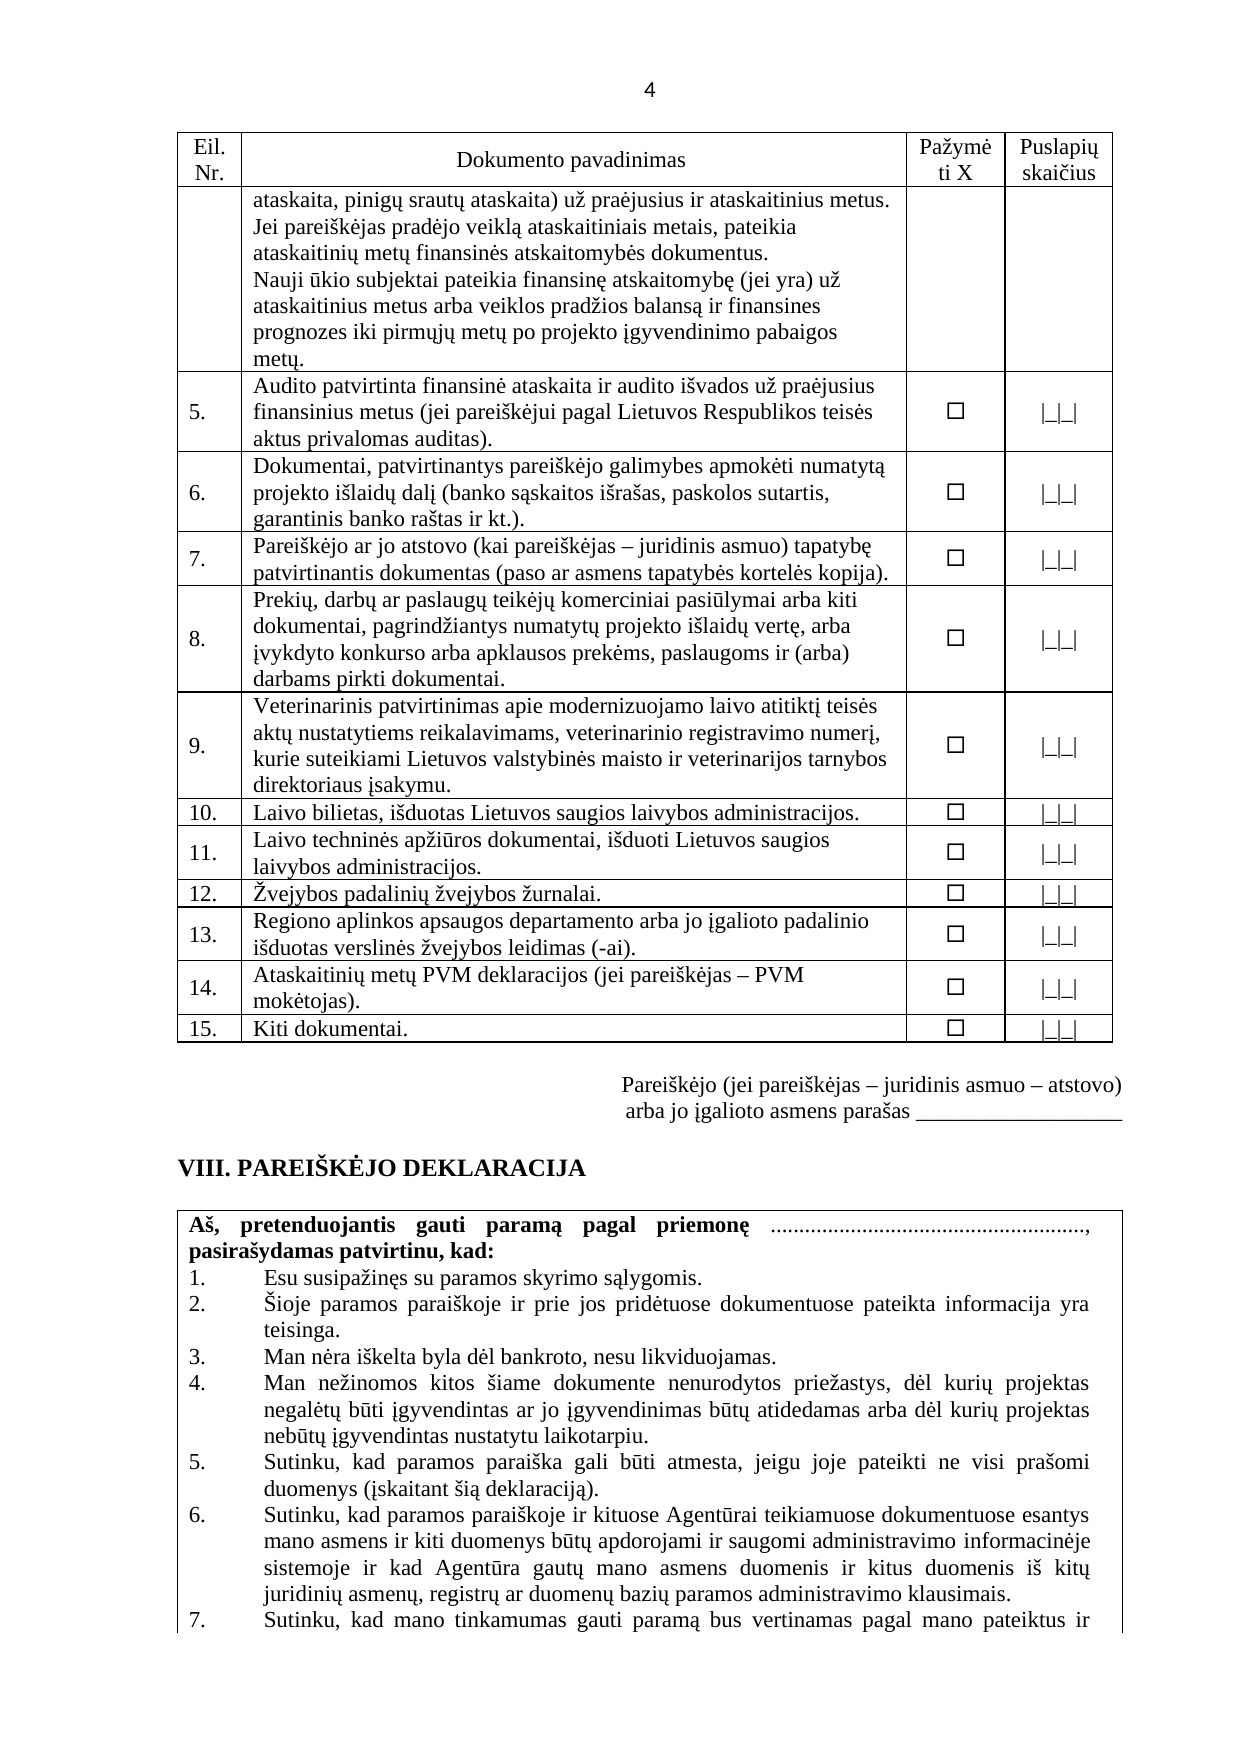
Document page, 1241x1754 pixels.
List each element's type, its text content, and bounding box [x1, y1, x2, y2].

table_cell |_|_| [1006, 372, 1112, 451]
table_cell [] [907, 826, 1004, 879]
table_cell Kiti dokumentai. [242, 1015, 906, 1041]
table_cell |_|_| [1006, 532, 1112, 585]
table_cell [] [907, 452, 1004, 531]
table_cell |_|_| [1006, 1015, 1112, 1041]
table_cell Laivo bilietas, išduotas Lietuvos saugios laivybos administracijos. [242, 799, 906, 825]
table_cell [178, 187, 241, 371]
table_cell 5. [178, 372, 241, 451]
text arba jo įgalioto asmens parašas __________________ [177, 1097, 1122, 1124]
table_cell 14. [178, 961, 241, 1014]
table_header Puslapių skaičius [1006, 133, 1112, 186]
table_cell [] [907, 586, 1004, 691]
table_cell Pareiškėjo ar jo atstovo (kai pareiškėjas – juridinis asmuo) tapatybę patvirtinantis dokumentas (paso ar asmens tapatybės kortelės kopija). [242, 532, 906, 585]
table_cell [] [907, 532, 1004, 585]
table_cell |_|_| [1006, 452, 1112, 531]
table_cell Dokumentai, patvirtinantys pareiškėjo galimybes apmokėti numatytą projekto išlaidų dalį (banko sąskaitos išrašas, paskolos sutartis, garantinis banko raštas ir kt.). [242, 452, 906, 531]
table_cell ataskaita, pinigų srautų ataskaita) už praėjusius ir ataskaitinius metus. Jei pareiškėjas pradėjo veiklą ataskaitiniais metais, pateikia ataskaitinių metų finansinės atskaitomybės dokumentus. Nauji ūkio subjektai pateikia finansinę atskaitomybę (jei yra) už ataskaitinius metus arba veiklos pradžios balansą ir finansines prognozes iki pirmųjų metų po projekto įgyvendinimo pabaigos metų. [242, 187, 906, 371]
table_cell |_|_| [1006, 961, 1112, 1014]
table_cell [] [907, 693, 1004, 798]
table_cell |_|_| [1006, 880, 1112, 906]
table_cell 7. [178, 532, 241, 585]
text VIII. PAREIŠKĖJO DEKLARACIJA [177, 1153, 1122, 1181]
table_cell |_|_| [1006, 693, 1112, 798]
table_cell [1006, 187, 1112, 371]
table_cell Ataskaitinių metų PVM deklaracijos (jei pareiškėjas – PVM mokėtojas). [242, 961, 906, 1014]
table_cell 13. [178, 908, 241, 960]
table_cell |_|_| [1006, 799, 1112, 825]
table_cell 15. [178, 1015, 241, 1041]
table_cell 8. [178, 586, 241, 691]
table_cell Žvejybos padalinių žvejybos žurnalai. [242, 880, 906, 906]
table_cell Audito patvirtinta finansinė ataskaita ir audito išvados už praėjusius finansinius metus (jei pareiškėjui pagal Lietuvos Respublikos teisės aktus privalomas auditas). [242, 372, 906, 451]
table_cell 10. [178, 799, 241, 825]
text Pareiškėjo (jei pareiškėjas – juridinis asmuo – atstovo) [177, 1071, 1122, 1097]
table_cell Veterinarinis patvirtinimas apie modernizuojamo laivo atitiktį teisės aktų nustatytiems reikalavimams, veterinarinio registravimo numerį, kurie suteikiami Lietuvos valstybinės maisto ir veterinarijos tarnybos direktoriaus įsakymu. [242, 693, 906, 798]
table_cell 12. [178, 880, 241, 906]
table_cell 11. [178, 826, 241, 879]
table_cell |_|_| [1006, 586, 1112, 691]
table_cell Regiono aplinkos apsaugos departamento arba jo įgalioto padalinio išduotas verslinės žvejybos leidimas (-ai). [242, 908, 906, 960]
table_header Eil. Nr. [178, 133, 241, 186]
table_cell [] [907, 908, 1004, 960]
table_cell [] [907, 880, 1004, 906]
table_cell [] [907, 799, 1004, 825]
table_cell [] [907, 372, 1004, 451]
table_cell [] [907, 1015, 1004, 1041]
table_cell Laivo techninės apžiūros dokumentai, išduoti Lietuvos saugios laivybos administracijos. [242, 826, 906, 879]
table_cell |_|_| [1006, 908, 1112, 960]
table_cell 6. [178, 452, 241, 531]
table_cell 9. [178, 693, 241, 798]
table_header Aš, pretenduojantis gauti paramą pagal priemonę ......................................................., pasirašydamas patvirtinu, kad: 1. Esu susipažinęs su paramos skyrimo sąlygomis. 2. Šioje paramos paraiškoje ir prie jos pridėtuose dokumentuose pateikta informacija yra teisinga. 3. Man nėra iškelta byla dėl bankroto, nesu likviduojamas. 4. Man nežinomos kitos šiame dokumente nenurodytos priežastys, dėl kurių projektas negalėtų būti įgyvendintas ar jo įgyvendinimas būtų atidedamas arba dėl kurių projektas nebūtų įgyvendintas nustatytu laikotarpiu. 5. Sutinku, kad paramos paraiška gali būti atmesta, jeigu joje pateikti ne visi prašomi duomenys (įskaitant šią deklaraciją). 6. Sutinku, kad paramos paraiškoje ir kituose Agentūrai teikiamuose dokumentuose esantys mano asmens ir kiti duomenys būtų apdorojami ir saugomi administravimo informacinėje sistemoje ir kad Agentūra gautų mano asmens duomenis ir kitus duomenis iš kitų juridinių asmenų, registrų ar duomenų bazių paramos administravimo klausimais. 7. Sutinku, kad mano tinkamumas gauti paramą bus vertinamas pagal mano pateiktus ir [178, 1211, 1122, 1633]
table_cell [] [907, 187, 1004, 371]
table_header Pažymėti X [907, 133, 1004, 186]
table_cell |_|_| [1006, 826, 1112, 879]
table_cell [] [907, 961, 1004, 1014]
table_header Dokumento pavadinimas [242, 133, 906, 186]
table_cell Prekių, darbų ar paslaugų teikėjų komerciniai pasiūlymai arba kiti dokumentai, pagrindžiantys numatytų projekto išlaidų vertę, arba įvykdyto konkurso arba apklausos prekėms, paslaugoms ir (arba) darbams pirkti dokumentai. [242, 586, 906, 691]
